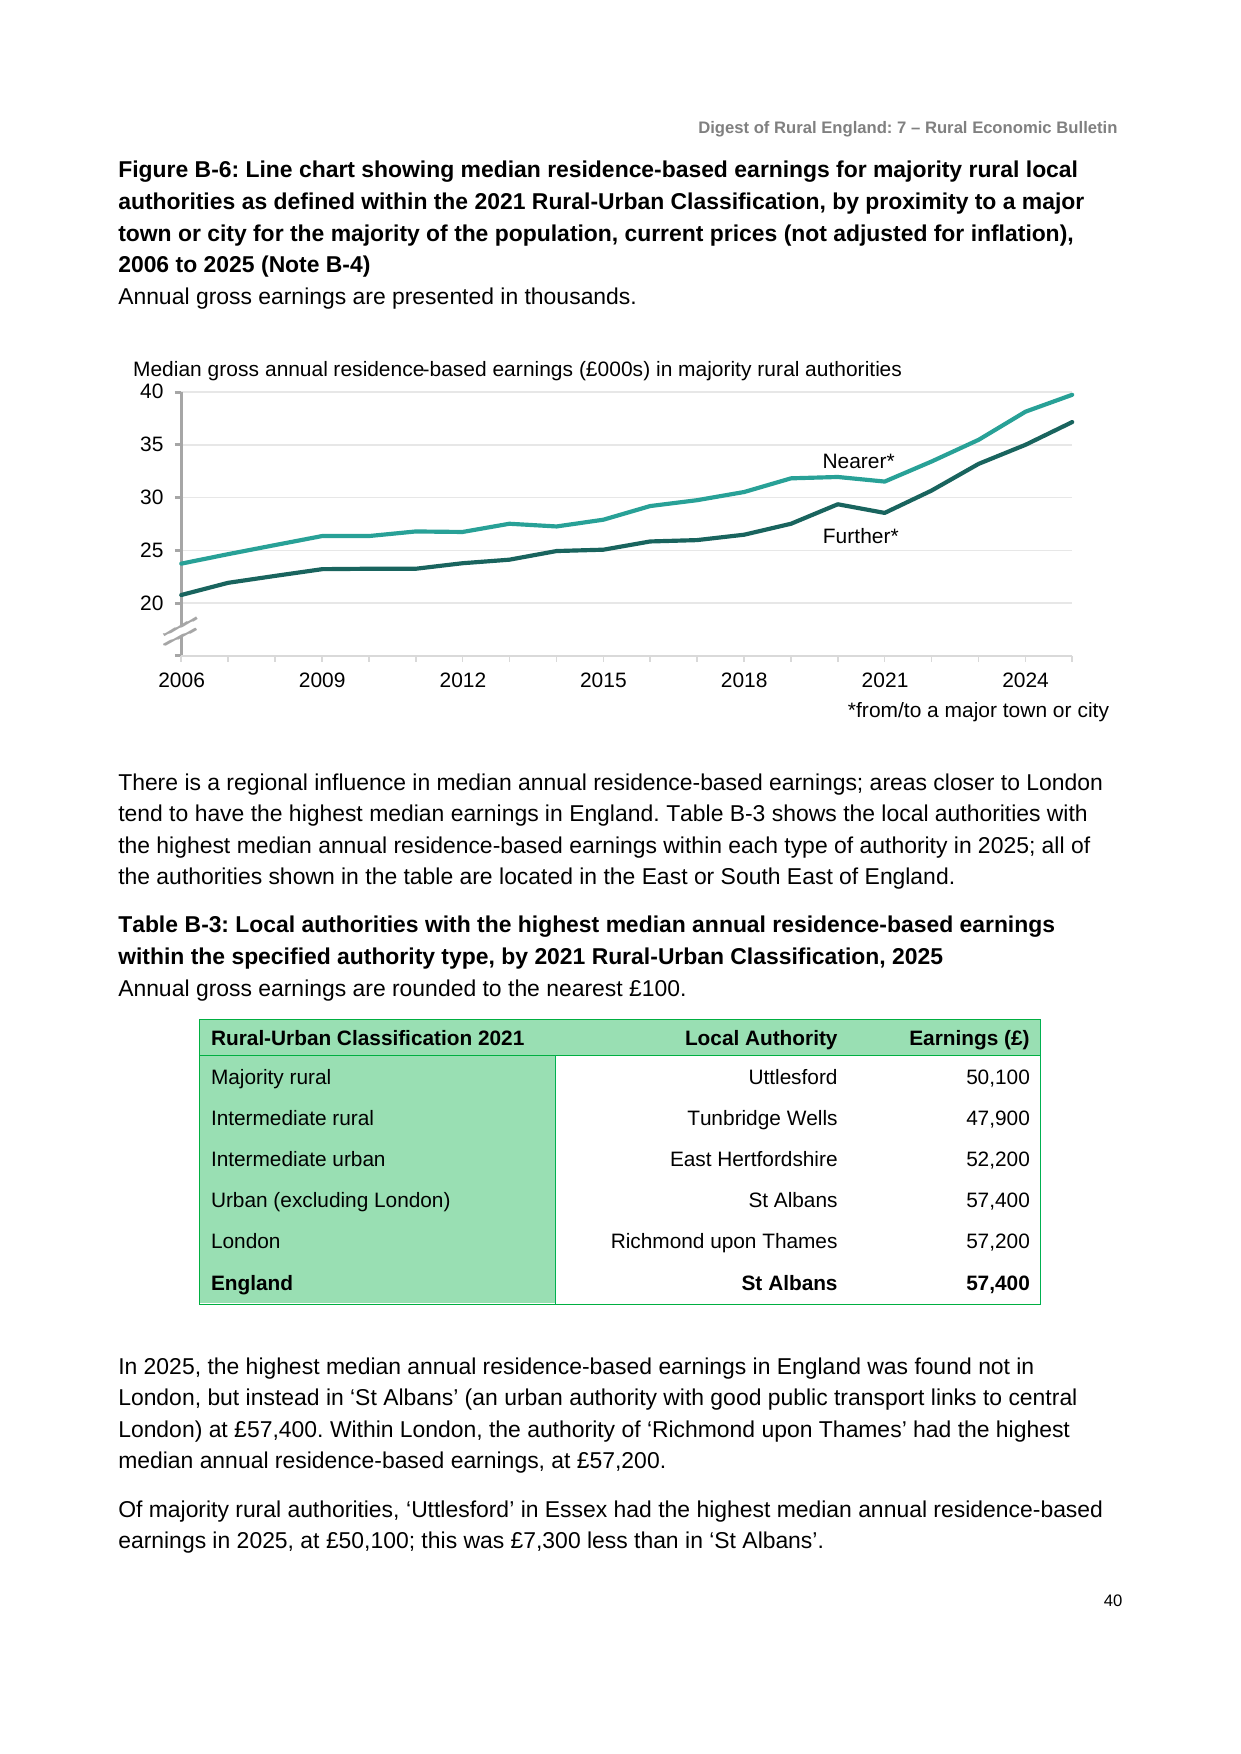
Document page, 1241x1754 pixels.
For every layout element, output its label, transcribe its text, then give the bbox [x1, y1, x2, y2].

text There is a regional influence in median annual residence-based earnings; areas closer to London tend to have the highest median earnings in England. Table B‑3 shows the local authorities with the highest median annual residence-based earnings within each type of authority in 2025; all of the authorities shown in the table are located in the East or South East of England. [118, 768, 1122, 889]
table_cell Uttlesford [556, 1056, 849, 1097]
table_cell Urban (excluding London) [200, 1179, 555, 1221]
table_cell 57,400 [849, 1262, 1040, 1303]
table_cell Majority rural [200, 1056, 555, 1097]
table_cell 50,100 [849, 1056, 1040, 1097]
table_cell Intermediate urban [200, 1138, 555, 1179]
text Table B‑3: Local authorities with the highest median annual residence-based earnings within the specified authority type, by 2021 Rural-Urban Classification, 2025 [118, 911, 1122, 969]
table_cell St Albans [556, 1262, 849, 1303]
table_header Local Authority [556, 1020, 849, 1055]
text Figure B‑6: Line chart showing median residence-based earnings for majority rural local authorities as defined within the 2021 Rural-Urban Classification, by proximity to a major town or city for the majority of the population, current prices (not adjusted for inflation), 2006 to 2025 (Note B-4) [118, 156, 1122, 277]
table_cell England [200, 1262, 555, 1303]
table_cell London [200, 1221, 555, 1262]
table_header Earnings (£) [849, 1020, 1040, 1055]
table_cell 47,900 [849, 1097, 1040, 1138]
text Annual gross earnings are presented in thousands. [118, 283, 1122, 309]
text Annual gross earnings are rounded to the nearest £100. [118, 974, 1122, 1001]
table_cell 52,200 [849, 1138, 1040, 1179]
table_cell Tunbridge Wells [556, 1097, 849, 1138]
table_cell 57,200 [849, 1221, 1040, 1262]
text In 2025, the highest median annual residence-based earnings in England was found not in London, but instead in ‘St Albans’ (an urban authority with good public transport links to central London) at £57,400. Within London, the authority of ‘Richmond upon Thames’ had the highest median annual residence-based earnings, at £57,200. [118, 1353, 1122, 1474]
table_cell Richmond upon Thames [556, 1221, 849, 1262]
table_header Rural-Urban Classification 2021 [200, 1020, 556, 1055]
text Of majority rural authorities, ‘Uttlesford’ in Essex had the highest median annual residence-based earnings in 2025, at £50,100; this was £7,300 less than in ‘St Albans’. [118, 1496, 1122, 1553]
table_cell St Albans [556, 1179, 849, 1221]
table_cell Intermediate rural [200, 1097, 555, 1138]
table_cell 57,400 [849, 1179, 1040, 1221]
table_cell East Hertfordshire [556, 1138, 849, 1179]
